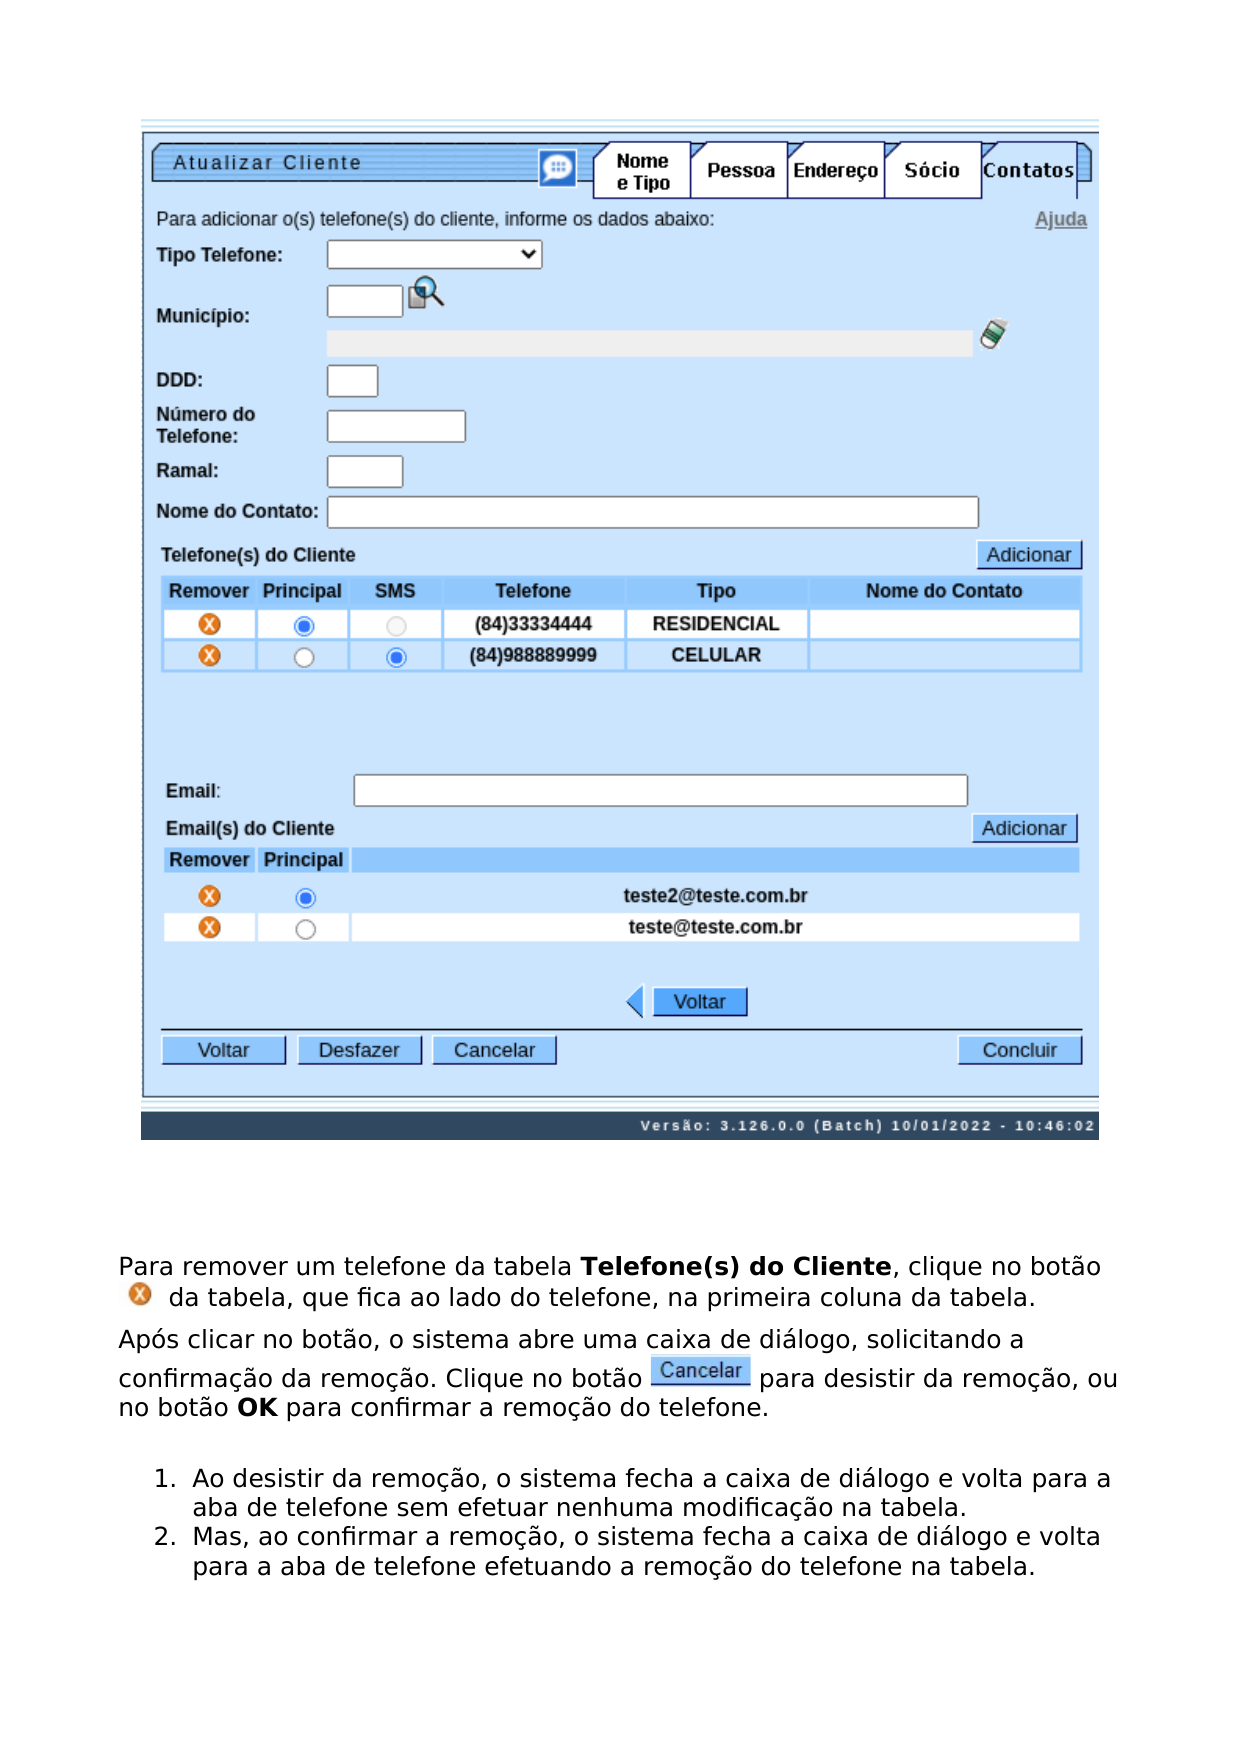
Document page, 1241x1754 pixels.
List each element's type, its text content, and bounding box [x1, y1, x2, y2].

list Ao desistir da remoção, o sistema fecha a caixa de diálogo e volta para a aba de telefone sem efetuar nenhuma modificação na tabela. [177, 1464, 1122, 1522]
text Para remover um telefone da tabela Telefone(s) do Cliente, clique no botão da tabela, que fica ao lado do telefone, na primeira coluna da tabela. [118, 1252, 1122, 1313]
picture [141, 118, 1099, 1140]
list Mas, ao confirmar a remoção, o sistema fecha a caixa de diálogo e volta para a aba de telefone efetuando a remoção do telefone na tabela. [177, 1522, 1122, 1581]
text Após clicar no botão, o sistema abre uma caixa de diálogo, solicitando a confirmação da remoção. Clique no botão para desistir da remoção, ou no botão OK para confirmar a remoção do telefone. [118, 1325, 1122, 1422]
picture [650, 1354, 751, 1387]
picture [118, 1281, 161, 1307]
